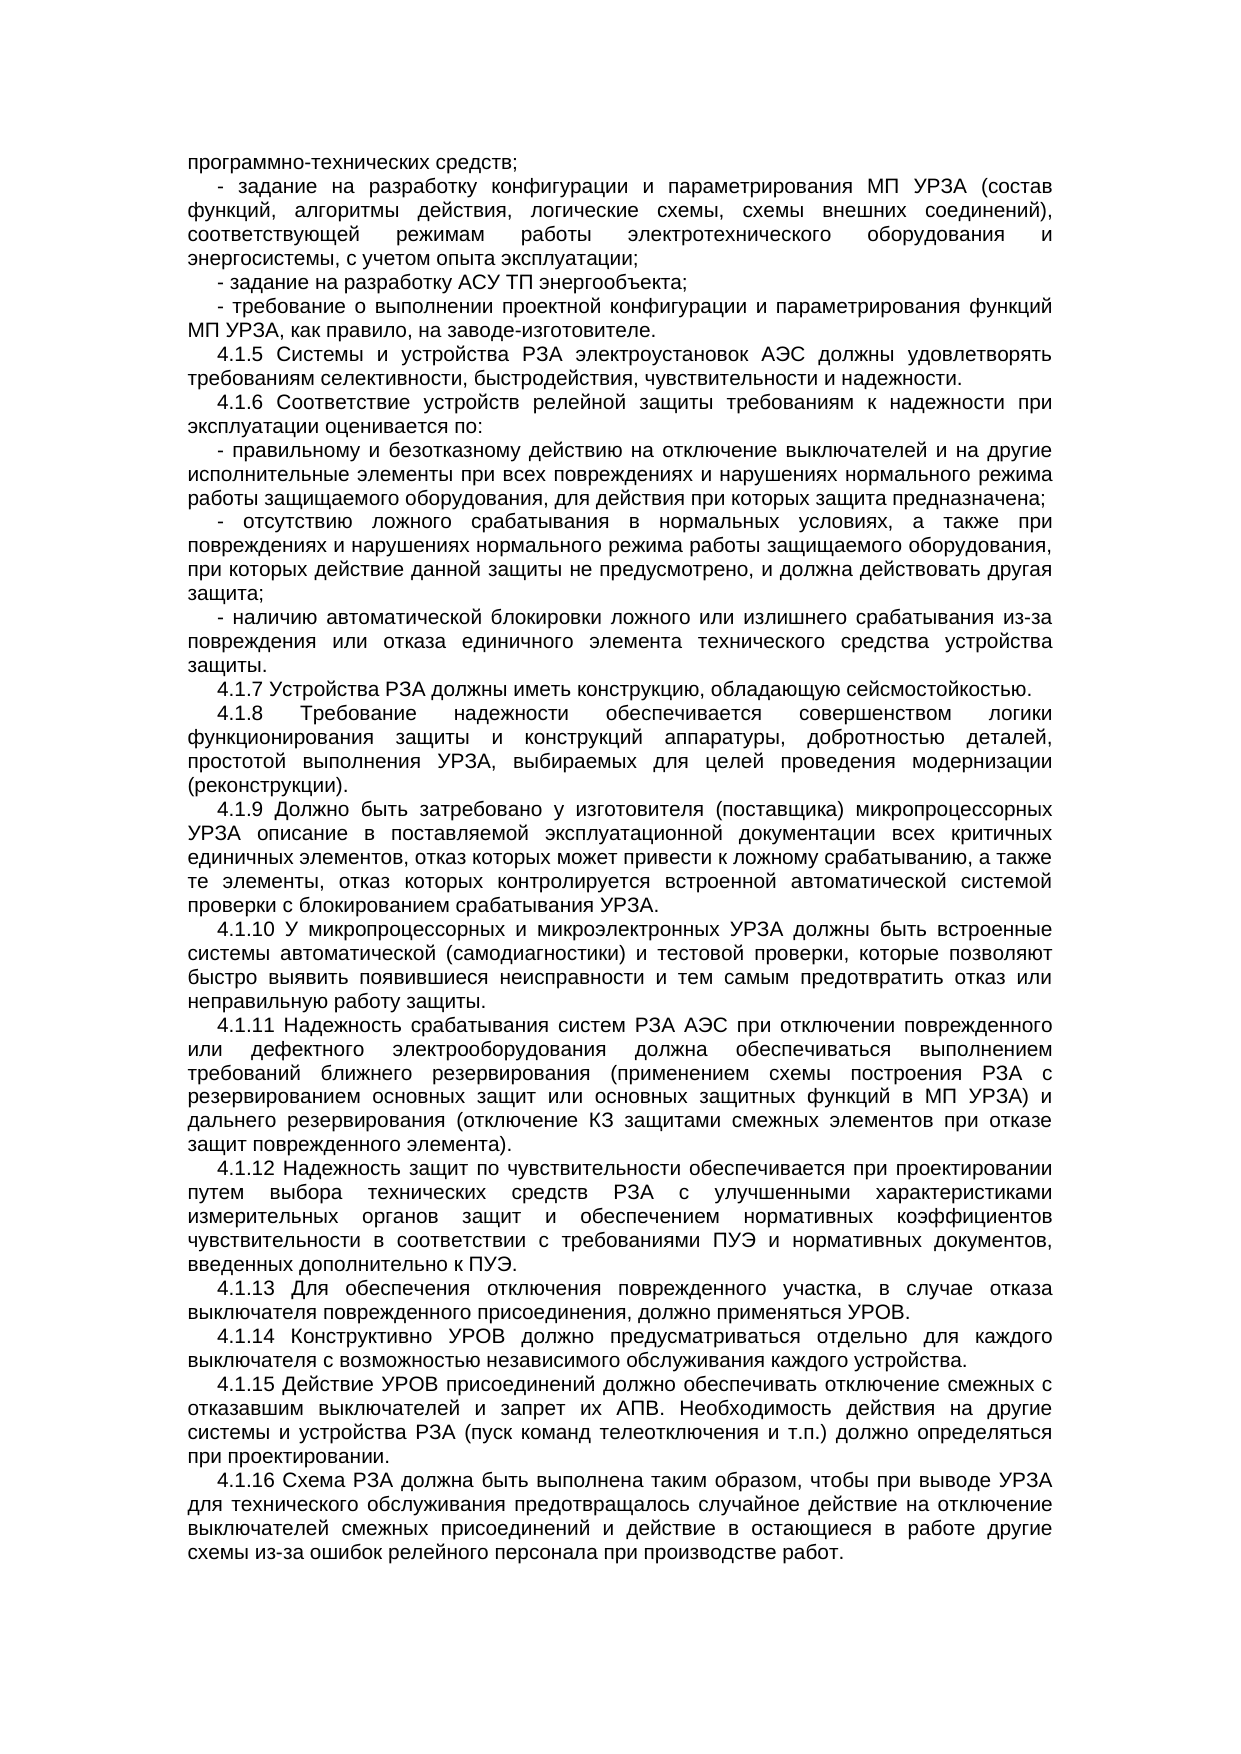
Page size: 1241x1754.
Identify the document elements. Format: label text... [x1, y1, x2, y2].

text - наличию автоматической блокировки ложного или излишнего срабатывания из-за повреждения или отказа единичного элемента технического средства устройства защиты. [187, 605, 1053, 677]
text 4.1.9 Должно быть затребовано у изготовителя (поставщика) микропроцессорных УРЗА описание в поставляемой эксплуатационной документации всех критичных единичных элементов, отказ которых может привести к ложному срабатыванию, а также те элементы, отказ которых контролируется встроенной автоматической системой проверки с блокированием срабатывания УРЗА. [187, 797, 1053, 917]
text 4.1.13 Для обеспечения отключения поврежденного участка, в случае отказа выключателя поврежденного присоединения, должно применяться УРОВ. [187, 1276, 1053, 1324]
text - требование о выполнении проектной конфигурации и параметрирования функций МП УРЗА, как правило, на заводе-изготовителе. [187, 294, 1053, 342]
text 4.1.10 У микропроцессорных и микроэлектронных УРЗА должны быть встроенные системы автоматической (самодиагностики) и тестовой проверки, которые позволяют быстро выявить появившиеся неисправности и тем самым предотвратить отказ или неправильную работу защиты. [187, 917, 1053, 1012]
text 4.1.16 Схема РЗА должна быть выполнена таким образом, чтобы при выводе УРЗА для технического обслуживания предотвращалось случайное действие на отключение выключателей смежных присоединений и действие в остающиеся в работе другие схемы из-за ошибок релейного персонала при производстве работ. [187, 1468, 1053, 1563]
text 4.1.5 Системы и устройства РЗА электроустановок АЭС должны удовлетворять требованиям селективности, быстродействия, чувствительности и надежности. [187, 342, 1053, 389]
text 4.1.8 Требование надежности обеспечивается совершенством логики функционирования защиты и конструкций аппаратуры, добротностью деталей, простотой выполнения УРЗА, выбираемых для целей проведения модернизации (реконструкции). [187, 701, 1053, 797]
text - правильному и безотказному действию на отключение выключателей и на другие исполнительные элементы при всех повреждениях и нарушениях нормального режима работы защищаемого оборудования, для действия при которых защита предназначена; [187, 437, 1053, 509]
text - задание на разработку конфигурации и параметрирования МП УРЗА (состав функций, алгоритмы действия, логические схемы, схемы внешних соединений), соответствующей режимам работы электротехнического оборудования и энергосистемы, с учетом опыта эксплуатации; [187, 174, 1053, 270]
text 4.1.14 Конструктивно УРОВ должно предусматриваться отдельно для каждого выключателя с возможностью независимого обслуживания каждого устройства. [187, 1324, 1053, 1372]
text 4.1.15 Действие УРОВ присоединений должно обеспечивать отключение смежных с отказавшим выключателей и запрет их АПВ. Необходимость действия на другие системы и устройства РЗА (пуск команд телеотключения и т.п.) должно определяться при проектировании. [187, 1372, 1053, 1468]
text 4.1.6 Соответствие устройств релейной защиты требованиям к надежности при эксплуатации оценивается по: [187, 389, 1053, 437]
text 4.1.12 Надежность защит по чувствительности обеспечивается при проектировании путем выбора технических средств РЗА с улучшенными характеристиками измерительных органов защит и обеспечением нормативных коэффициентов чувствительности в соответствии с требованиями ПУЭ и нормативных документов, введенных дополнительно к ПУЭ. [187, 1156, 1053, 1276]
text программно-технических средств; [187, 150, 1053, 174]
text 4.1.11 Надежность срабатывания систем РЗА АЭС при отключении поврежденного или дефектного электрооборудования должна обеспечиваться выполнением требований ближнего резервирования (применением схемы построения РЗА с резервированием основных защит или основных защитных функций в МП УРЗА) и дальнего резервирования (отключение КЗ защитами смежных элементов при отказе защит поврежденного элемента). [187, 1012, 1053, 1156]
text 4.1.7 Устройства РЗА должны иметь конструкцию, обладающую сейсмостойкостью. [187, 677, 1053, 701]
text - отсутствию ложного срабатывания в нормальных условиях, а также при повреждениях и нарушениях нормального режима работы защищаемого оборудования, при которых действие данной защиты не предусмотрено, и должна действовать другая защита; [187, 509, 1053, 605]
text - задание на разработку АСУ ТП энергообъекта; [187, 270, 1053, 294]
